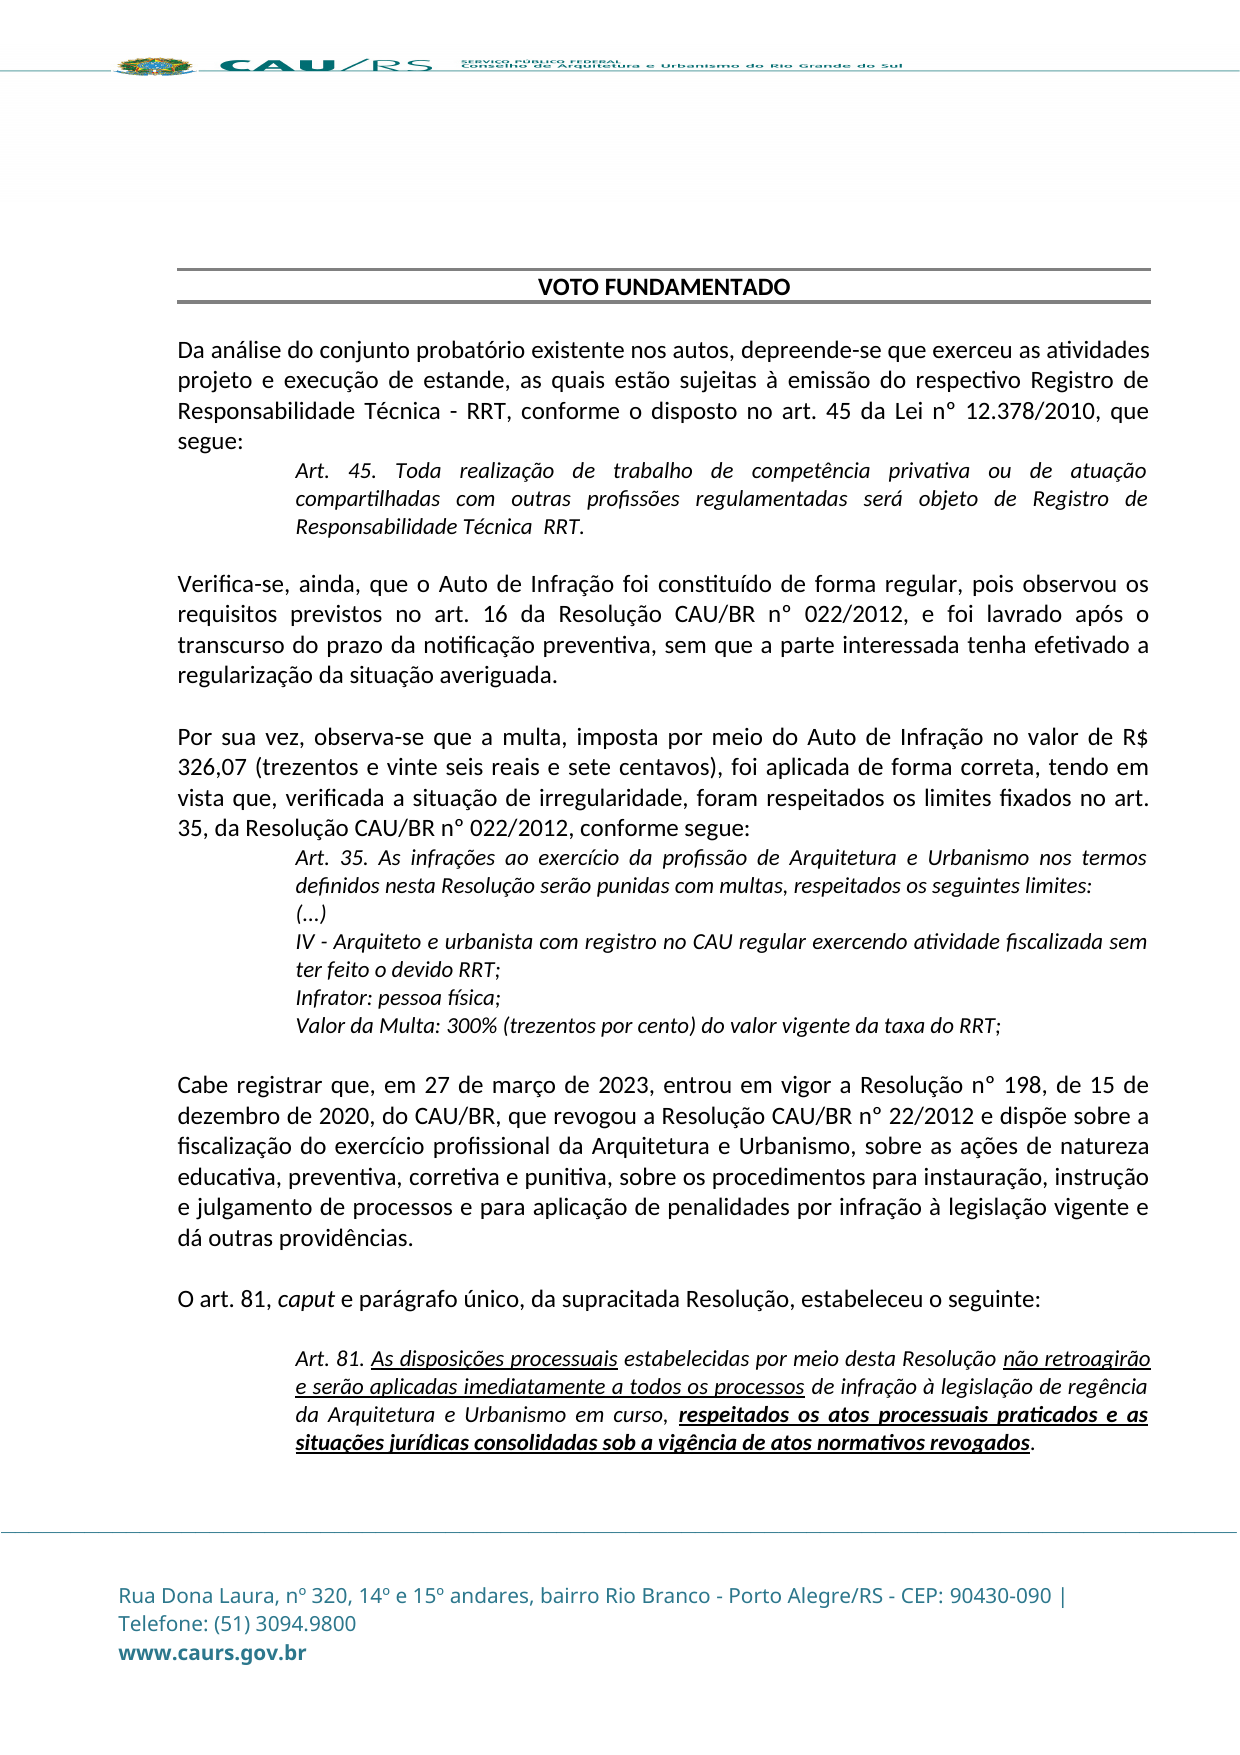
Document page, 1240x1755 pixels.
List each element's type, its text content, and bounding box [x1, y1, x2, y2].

text Por sua vez, observa-se que a multa, imposta por meio do Auto de Infração no valor de R$ 326,07 (trezentos e vinte seis reais e sete centavos), foi aplicada de forma correta, tendo em vista que, verificada a situação de irregularidade, foram respeitados os limites fixados no art. 35, da Resolução CAU/BR nº 022/2012, conforme segue: [177, 721, 1151, 843]
text Valor da Multa: 300% (trezentos por cento) do valor vigente da taxa do RRT; [295, 1011, 1151, 1039]
text (...) [295, 899, 1151, 927]
text Cabe registrar que, em 27 de março de 2023, entrou em vigor a Resolução nº 198, de 15 de dezembro de 2020, do CAU/BR, que revogou a Resolução CAU/BR nº 22/2012 e dispõe sobre a fiscalização do exercício profissional da Arquitetura e Urbanismo, sobre as ações de natureza educativa, preventiva, corretiva e punitiva, sobre os procedimentos para instauração, instrução e julgamento de processos e para aplicação de penalidades por infração à legislação vigente e dá outras providências. [177, 1069, 1151, 1253]
text Verifica-se, ainda, que o Auto de Infração foi constituído de forma regular, pois observou os requisitos previstos no art. 16 da Resolução CAU/BR nº 022/2012, e foi lavrado após o transcurso do prazo da notificação preventiva, sem que a parte interessada tenha efetivado a regularização da situação averiguada. [177, 568, 1151, 690]
text O art. 81, caput e parágrafo único, da supracitada Resolução, estabeleceu o seguinte: [177, 1283, 1151, 1314]
text Art. 81. As disposições processuais estabelecidas por meio desta Resolução não retroagirão e serão aplicadas imediatamente a todos os processos de infração à legislação de regência da Arquitetura e Urbanismo em curso, respeitados os atos processuais praticados e as situações jurídicas consolidadas sob a vigência de atos normativos revogados. [295, 1344, 1151, 1456]
text Da análise do conjunto probatório existente nos autos, depreende-se que exerceu as atividades projeto e execução de estande, as quais estão sujeitas à emissão do respectivo Registro de Responsabilidade Técnica - RRT, conforme o disposto no art. 45 da Lei nº 12.378/2010, que segue: [177, 334, 1151, 456]
text IV - Arquiteto e urbanista com registro no CAU regular exercendo atividade fiscalizada sem ter feito o devido RRT; [295, 927, 1151, 983]
text Art. 45. Toda realização de trabalho de competência privativa ou de atuação compartilhadas com outras profissões regulamentadas será objeto de Registro de Responsabilidade Técnica ­ RRT. [295, 456, 1151, 540]
text Infrator: pessoa física; [295, 983, 1151, 1011]
table_header VOTO FUNDAMENTADO [177, 271, 1151, 300]
text Art. 35. As infrações ao exercício da profissão de Arquitetura e Urbanismo nos termos definidos nesta Resolução serão punidas com multas, respeitados os seguintes limites: [295, 843, 1151, 899]
